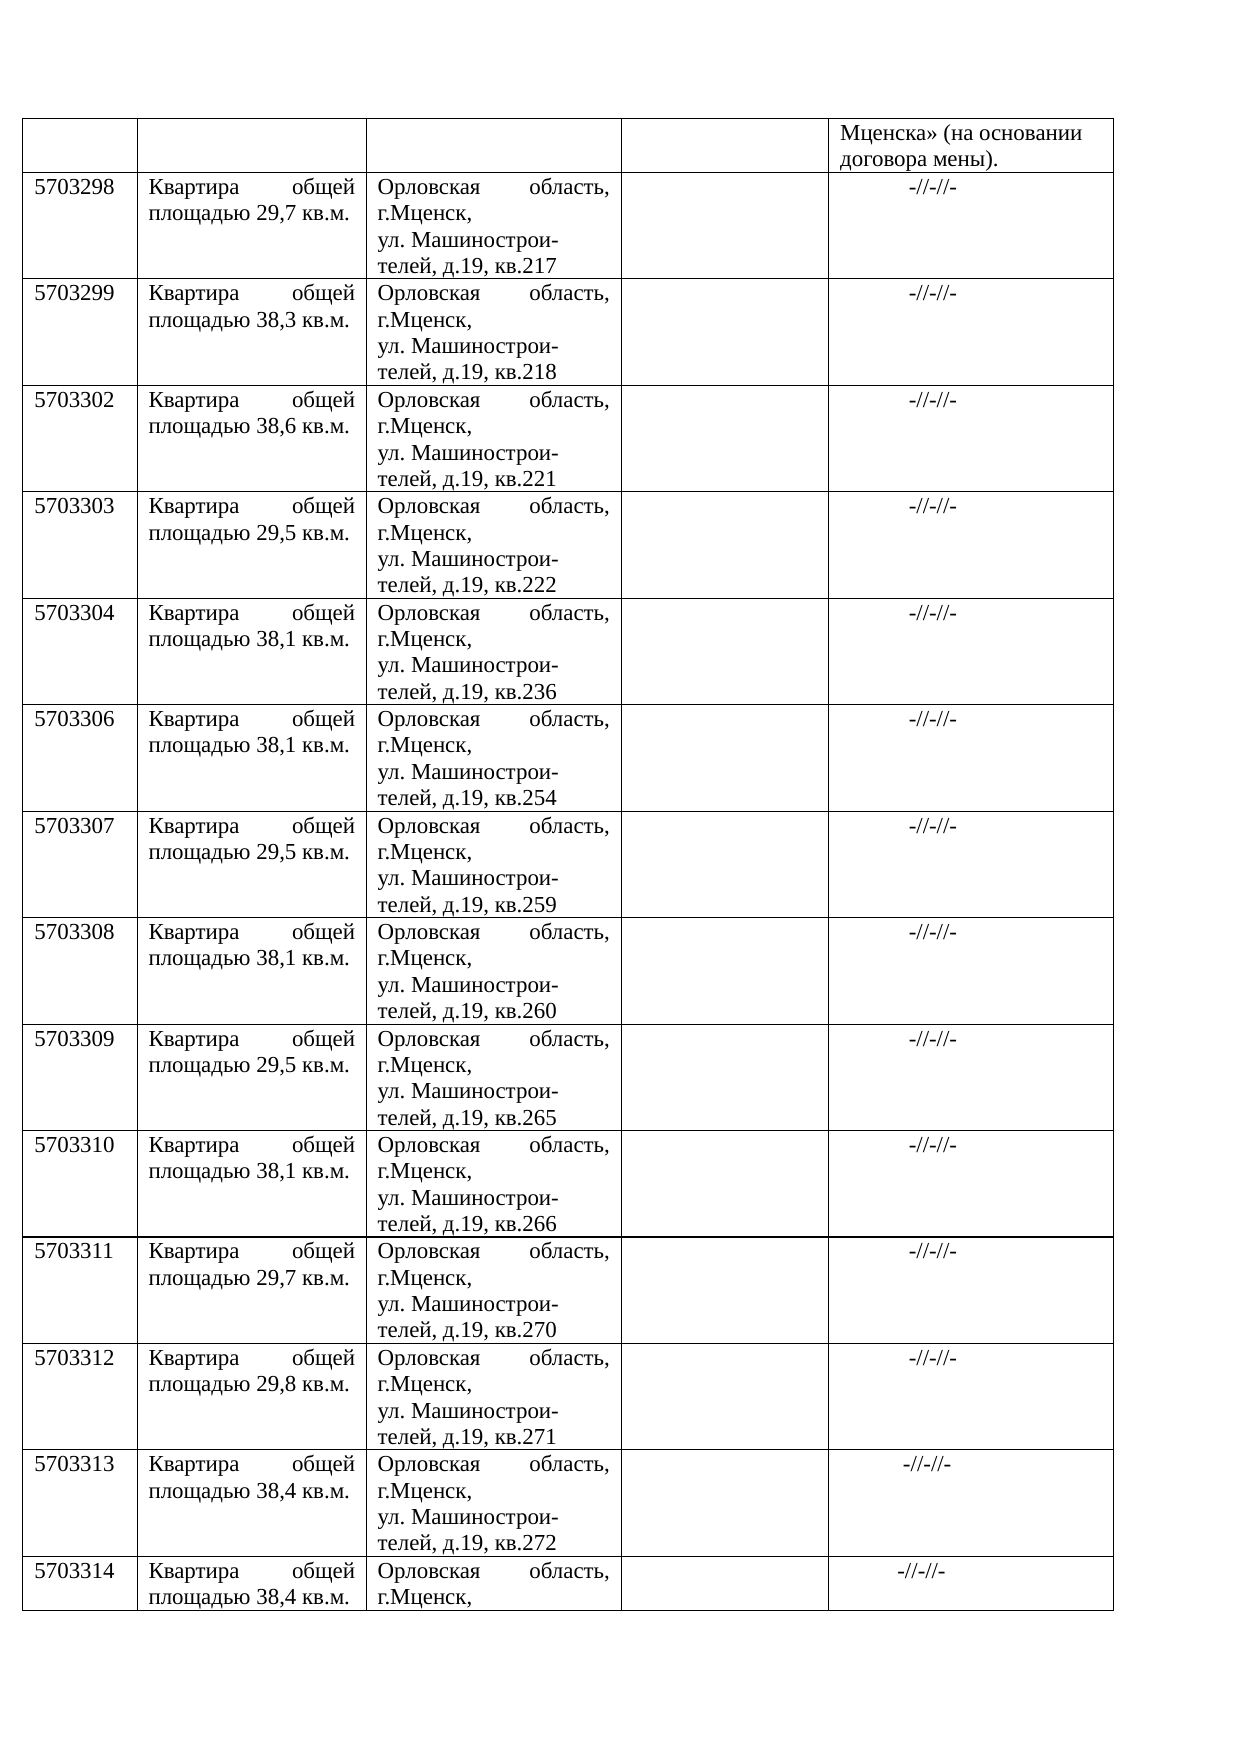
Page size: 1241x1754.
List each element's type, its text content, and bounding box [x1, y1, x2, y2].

table_cell [622, 1557, 828, 1609]
table_cell Квартира общей площадью 38,1 кв.м. [138, 1131, 366, 1236]
table_cell -//-//- [829, 1131, 1113, 1236]
table_cell [622, 1131, 828, 1236]
table_cell -//-//- [829, 918, 1113, 1023]
table_cell [622, 599, 828, 704]
table_cell -//-//- [829, 705, 1113, 811]
table_cell [622, 119, 828, 172]
table_cell [622, 492, 828, 598]
table_cell -//-//- [829, 492, 1113, 598]
table_cell Орловская область, г.Мценск, ул. Машинострои- телей, д.19, кв.218 [367, 279, 621, 385]
table_cell Квартира общей площадью 38,1 кв.м. [138, 705, 366, 811]
table_cell Орловская область, г.Мценск, ул. Машинострои- телей, д.19, кв.271 [367, 1344, 621, 1449]
table_cell Квартира общей площадью 38,4 кв.м. [138, 1450, 366, 1556]
table_cell Мценска» (на основании договора мены). [829, 119, 1113, 172]
table_cell Орловская область, г.Мценск, ул. Машинострои- телей, д.19, кв.272 [367, 1450, 621, 1556]
table_cell Орловская область, г.Мценск, ул. Машинострои- телей, д.19, кв.260 [367, 918, 621, 1023]
table_cell Квартира общей площадью 29,7 кв.м. [138, 173, 366, 278]
table_cell [622, 1450, 828, 1556]
table_cell Квартира общей площадью 38,6 кв.м. [138, 386, 366, 491]
table_cell -//-//- [829, 1025, 1113, 1130]
table_cell Квартира общей площадью 38,4 кв.м. [138, 1557, 366, 1609]
table_cell 5703303 [23, 492, 137, 598]
table_cell [622, 1344, 828, 1449]
table_cell Квартира общей площадью 29,5 кв.м. [138, 492, 366, 598]
table_cell 5703311 [23, 1238, 137, 1343]
table_cell 5703304 [23, 599, 137, 704]
table_cell -//-//- [829, 1238, 1113, 1343]
table_cell [622, 1025, 828, 1130]
table_cell 5703298 [23, 173, 137, 278]
table_cell 5703299 [23, 279, 137, 385]
table_cell Орловская область, г.Мценск, ул. Машинострои- телей, д.19, кв.222 [367, 492, 621, 598]
table_cell [23, 119, 137, 172]
table_cell Квартира общей площадью 38,1 кв.м. [138, 918, 366, 1023]
table_cell [622, 918, 828, 1023]
table_cell [622, 386, 828, 491]
table_cell Орловская область, г.Мценск, ул. Машинострои- телей, д.19, кв.217 [367, 173, 621, 278]
table_cell -//-//- [829, 386, 1113, 491]
table_cell Квартира общей площадью 38,1 кв.м. [138, 599, 366, 704]
table_cell Квартира общей площадью 38,3 кв.м. [138, 279, 366, 385]
table_cell 5703310 [23, 1131, 137, 1236]
table_cell [622, 173, 828, 278]
table_cell [622, 812, 828, 917]
table_cell Орловская область, г.Мценск, ул. Машинострои- телей, д.19, кв.254 [367, 705, 621, 811]
table_cell [622, 279, 828, 385]
table_cell -//-//- [829, 173, 1113, 278]
table_cell [622, 1238, 828, 1343]
table_cell Орловская область, г.Мценск, [367, 1557, 621, 1609]
table_cell [138, 119, 366, 172]
table_cell 5703308 [23, 918, 137, 1023]
table_cell Квартира общей площадью 29,8 кв.м. [138, 1344, 366, 1449]
table_cell 5703309 [23, 1025, 137, 1130]
table_cell 5703312 [23, 1344, 137, 1449]
table_cell Орловская область, г.Мценск, ул. Машинострои- телей, д.19, кв.259 [367, 812, 621, 917]
table_cell Орловская область, г.Мценск, ул. Машинострои- телей, д.19, кв.265 [367, 1025, 621, 1130]
table_cell 5703307 [23, 812, 137, 917]
table_cell Орловская область, г.Мценск, ул. Машинострои- телей, д.19, кв.266 [367, 1131, 621, 1236]
table_cell Квартира общей площадью 29,7 кв.м. [138, 1238, 366, 1343]
table_cell Орловская область, г.Мценск, ул. Машинострои- телей, д.19, кв.236 [367, 599, 621, 704]
table_cell -//-//- [829, 1557, 1113, 1609]
table_cell Орловская область, г.Мценск, ул. Машинострои- телей, д.19, кв.270 [367, 1238, 621, 1343]
table_cell -//-//- [829, 599, 1113, 704]
table_cell [367, 119, 621, 172]
table_cell -//-//- [829, 279, 1113, 385]
table_cell -//-//- [829, 812, 1113, 917]
table_cell 5703306 [23, 705, 137, 811]
table_cell Квартира общей площадью 29,5 кв.м. [138, 812, 366, 917]
table_cell -//-//- [829, 1344, 1113, 1449]
table_cell 5703313 [23, 1450, 137, 1556]
table_cell Орловская область, г.Мценск, ул. Машинострои- телей, д.19, кв.221 [367, 386, 621, 491]
table_cell -//-//- [829, 1450, 1113, 1556]
table_cell 5703302 [23, 386, 137, 491]
table_cell Квартира общей площадью 29,5 кв.м. [138, 1025, 366, 1130]
table_cell [622, 705, 828, 811]
table_cell 5703314 [23, 1557, 137, 1609]
